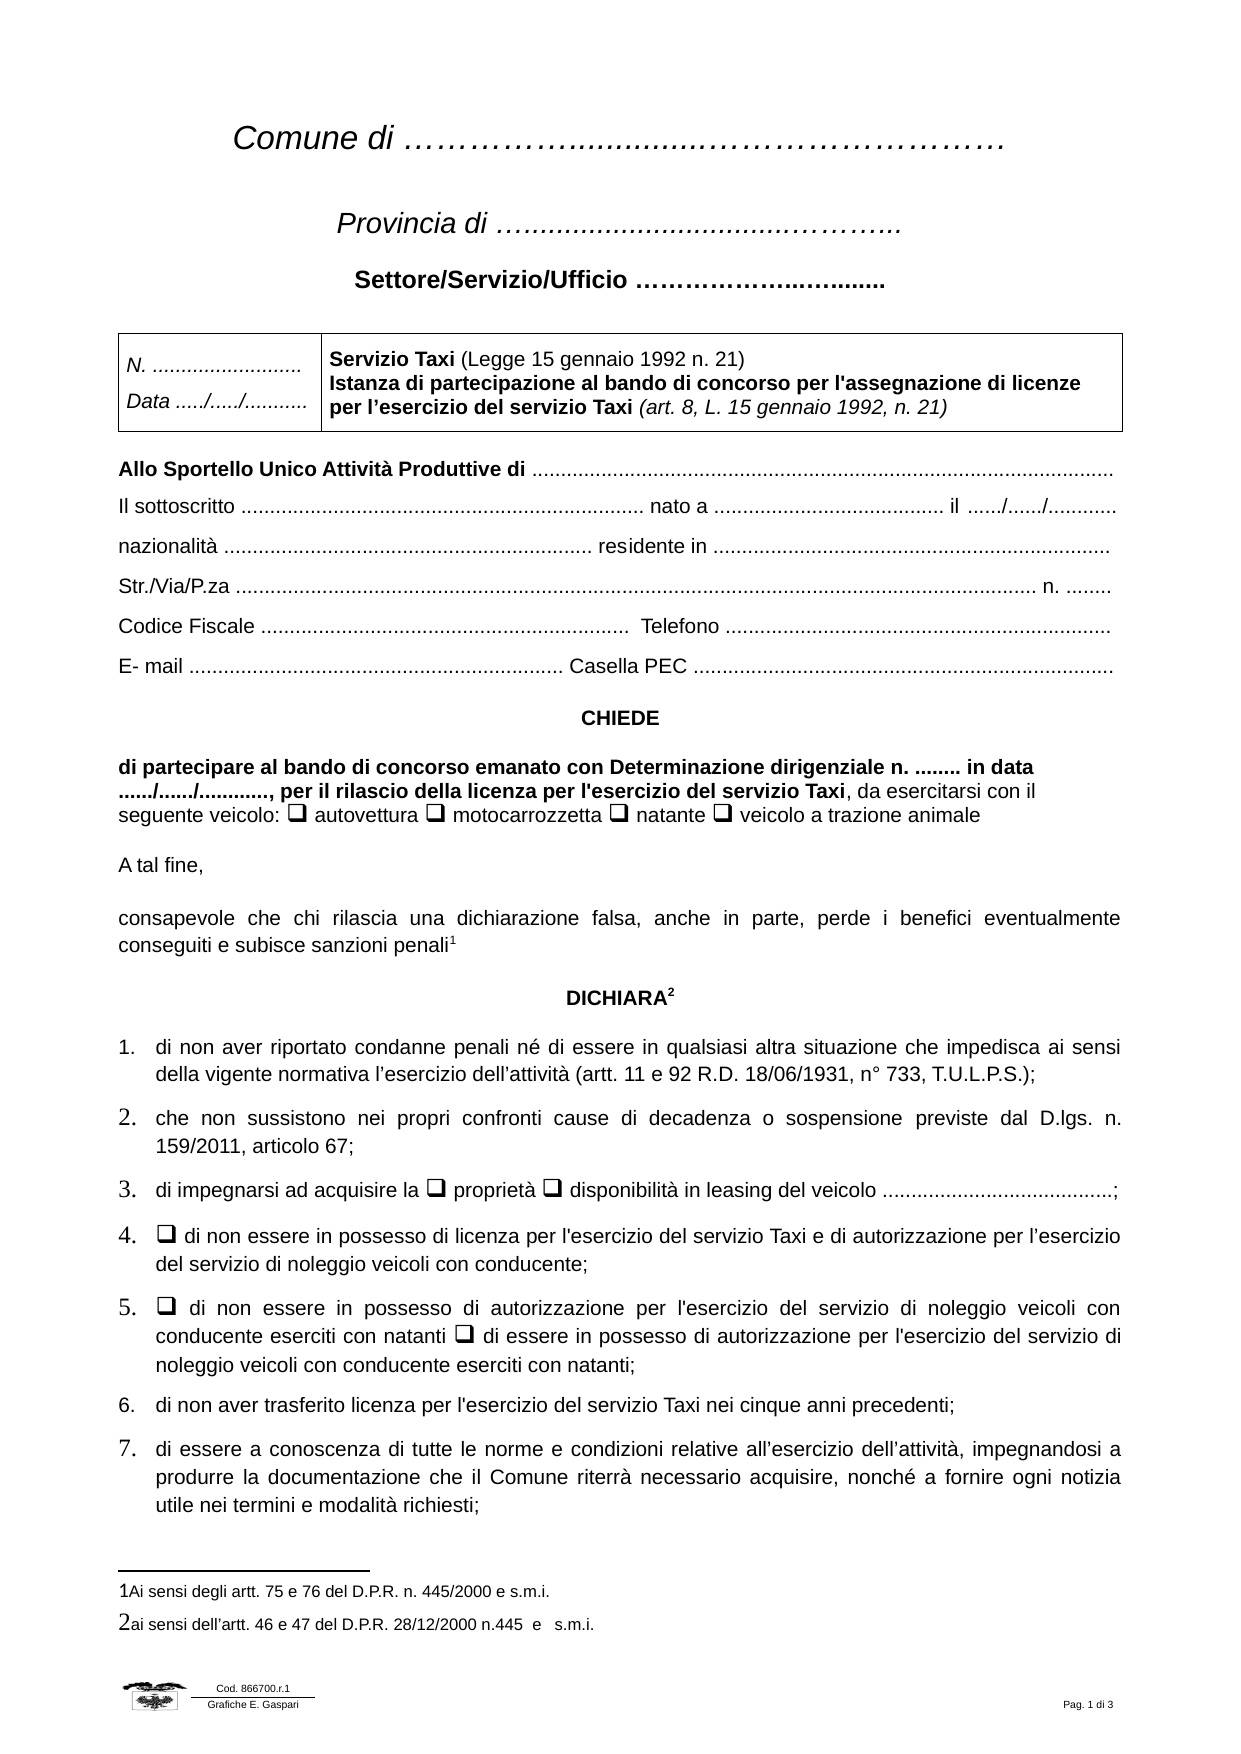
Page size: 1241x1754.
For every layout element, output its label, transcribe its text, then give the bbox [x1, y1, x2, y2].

text nazionalità ................................................................ residente in ..................................................................... [118, 534, 1122, 558]
subtitle di partecipare al bando di concorso emanato con Determinazione dirigenziale n. ........ in data ....../....../............, per il rilascio della licenza per l'esercizio del servizio Taxi, da esercitarsi con il seguente veicolo:  autovettura  motocarrozzetta  natante  veicolo a trazione animale [118, 755, 1122, 828]
list di non aver riportato condanne penali né di essere in qualsiasi altra situazione che impedisca ai sensi della vigente normativa l’esercizio dell’attività (artt. 11 e 92 R.D. 18/06/1931, n° 733, T.U.L.P.S.); [118, 1034, 1122, 1086]
text ai sensi dell’artt. 46 e 47 del D.P.R. 28/12/2000 n.445 e s.m.i. [118, 1607, 1122, 1636]
text Ai sensi degli artt. 75 e 76 del D.P.R. n. 445/2000 e s.m.i. [118, 1577, 1122, 1603]
text consapevole che chi rilascia una dichiarazione falsa, anche in parte, perde i benefici eventualmente conseguiti e subisce sanzioni penali [118, 906, 1122, 957]
text Il sottoscritto ...................................................................... nato a ........................................ il ....../....../............ [118, 494, 1122, 518]
list  di non essere in possesso di autorizzazione per l'esercizio del servizio di noleggio veicoli con conducente eserciti con natanti  di essere in possesso di autorizzazione per l'esercizio del servizio di noleggio veicoli con conducente eserciti con natanti; [118, 1292, 1122, 1377]
text DICHIARA [118, 986, 1122, 1009]
table_header Servizio Taxi (Legge 15 gennaio 1992 n. 21) Istanza di partecipazione al bando di concorso per l'assegnazione di licenze per l’esercizio del servizio Taxi (art. 8, L. 15 gennaio 1992, n. 21) [322, 334, 1122, 431]
text Allo Sportello Unico Attività Produttive di ..................................................................................................... [118, 457, 1122, 481]
list di essere a conoscenza di tutte le norme e condizioni relative all’esercizio dell’attività, impegnandosi a produrre la documentazione che il Comune riterrà necessario acquisire, nonché a fornire ogni notizia utile nei termini e modalità richiesti; [118, 1433, 1122, 1517]
text Provincia di ….................................………... [118, 207, 1122, 240]
table_header N. .......................... Data ...../...../........... [119, 334, 321, 431]
text A tal fine, [118, 853, 1122, 877]
subtitle CHIEDE [118, 706, 1122, 730]
list di impegnarsi ad acquisire la  proprietà  disponibilità in leasing del veicolo ........................................; [118, 1174, 1122, 1203]
text Str./Via/P.za ........................................................................................................................................... n. ........ [118, 574, 1122, 598]
text Comune di ……………...............……………………… [118, 118, 1122, 157]
list di non aver trasferito licenza per l'esercizio del servizio Taxi nei cinque anni precedenti; [118, 1393, 1122, 1417]
text Settore/Servizio/Ufficio ………………...…........ [118, 265, 1122, 294]
text E- mail ................................................................. Casella PEC ......................................................................... [118, 654, 1122, 678]
text Codice Fiscale ................................................................ Telefono ................................................................... [118, 614, 1122, 638]
list che non sussistono nei propri confronti cause di decadenza o sospensione previste dal D.lgs. n. 159/2011, articolo 67; [118, 1102, 1122, 1158]
list  di non essere in possesso di licenza per l'esercizio del servizio Taxi e di autorizzazione per l’esercizio del servizio di noleggio veicoli con conducente; [118, 1220, 1122, 1276]
